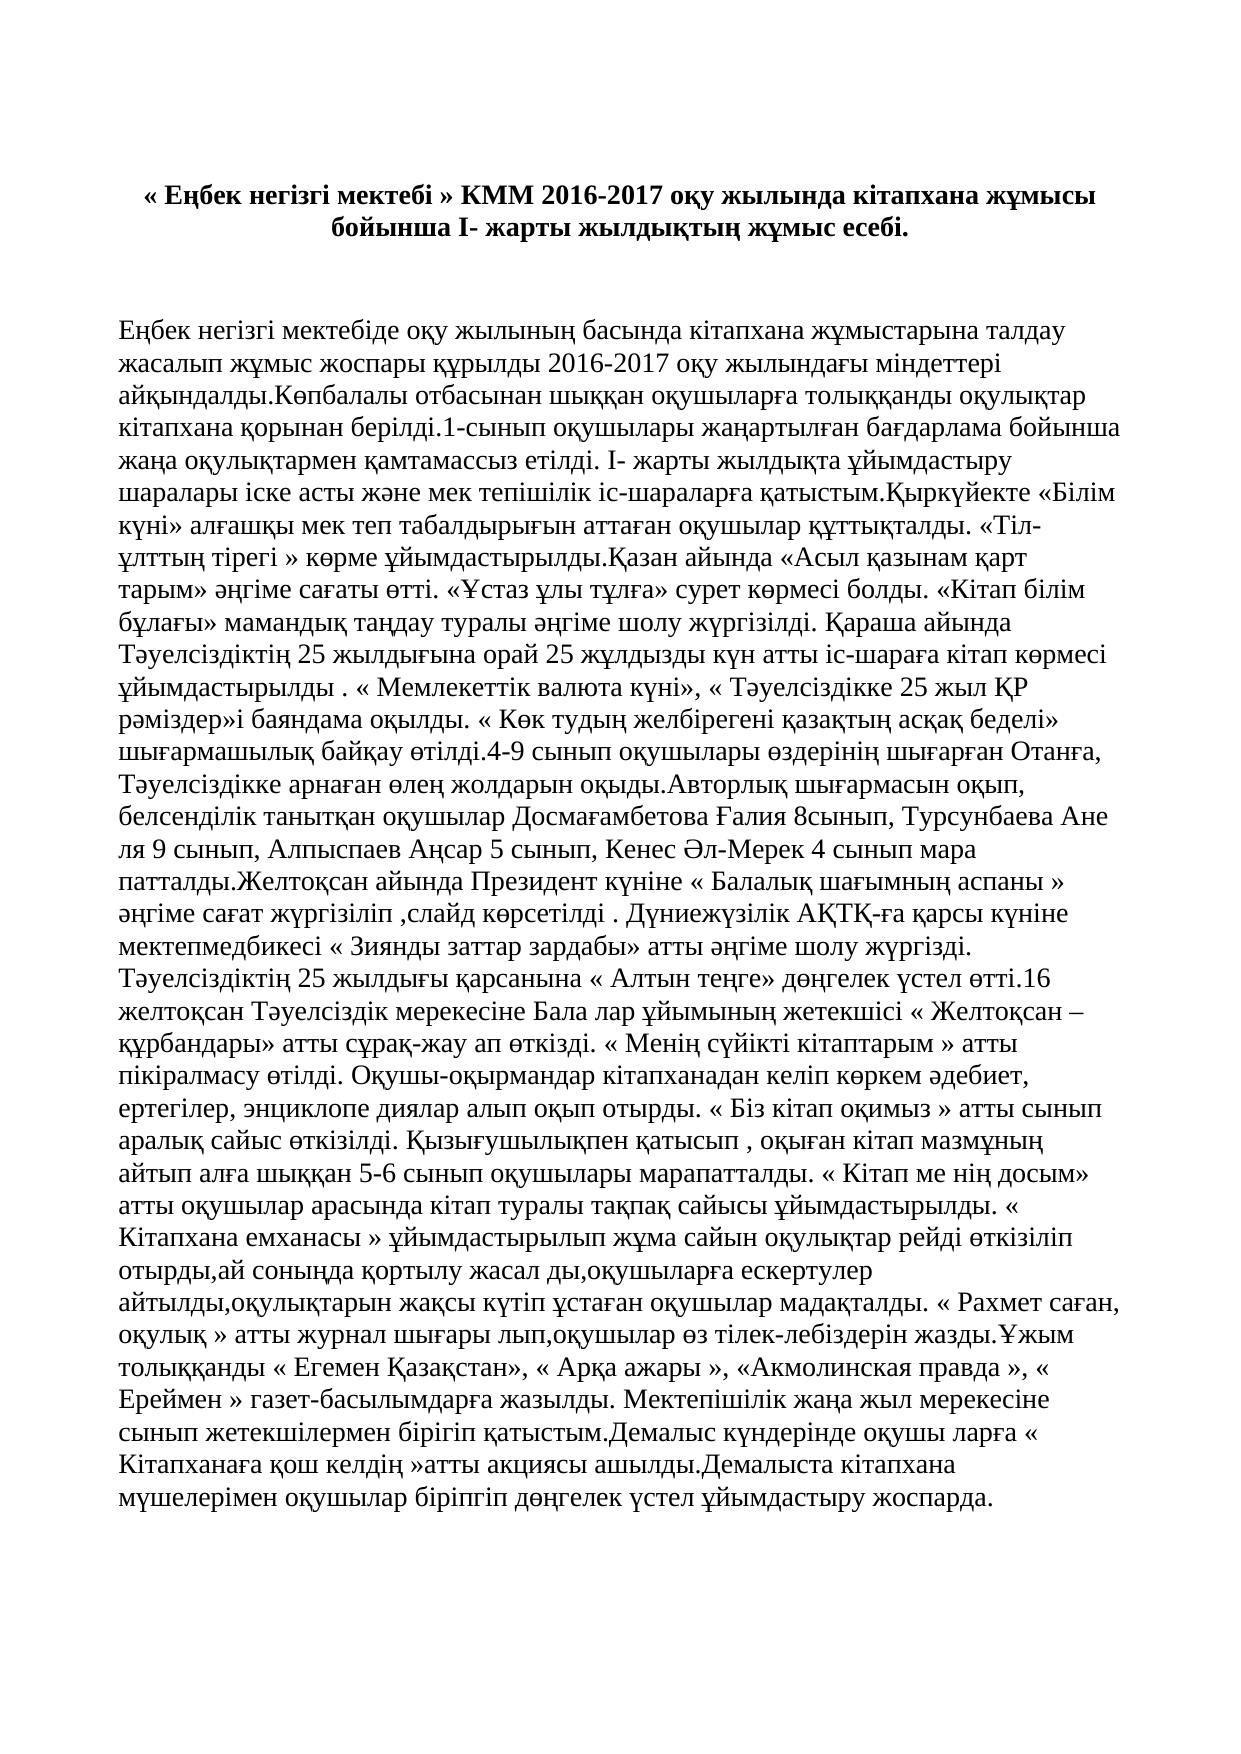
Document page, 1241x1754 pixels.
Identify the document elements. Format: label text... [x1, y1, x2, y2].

text Еңбек негізгі мектебіде оқу жылының басында кітапхана жұмыстарына талдау жасалып жұмыс жоспары құрылды 2016-2017 оқу жылындағы міндеттері айқындалды.Көпбалалы отбасынан шыққан оқушыларға толыққанды оқулықтар кітапхана қорынан берілді.1-сынып оқушылары жаңартылған бағдарлама бойынша жаңа оқулықтармен қамтамассыз етілді. I- жарты жылдықта ұйымдастыру шаралары іске асты және мек тепішілік іс-шараларға қатыстым.Қыркүйекте «Білім күні» алғашқы мек теп табалдырығын аттаған оқушылар құттықталды. «Тіл-ұлттың тірегі » көрме ұйымдастырылды.Қазан айында «Асыл қазынам қарт тарым» әңгіме сағаты өтті. «Ұстаз ұлы тұлға» сурет көрмесі болды. «Кітап білім бұлағы» мамандық таңдау туралы әңгіме шолу жүргізілді. Қараша айында Тәуелсіздіктің 25 жылдығына орай 25 жұлдызды күн атты іс-шараға кітап көрмесі ұйымдастырылды . « Мемлекеттік валюта күні», « Тәуелсіздікке 25 жыл ҚР рәміздер»і баяндама оқылды. « Көк тудың желбірегені қазақтың асқақ беделі» шығармашылық байқау өтілді.4-9 сынып оқушылары өздерінің шығарған Отанға, Тәуелсіздікке арнаған өлең жолдарын оқыды.Авторлық шығармасын оқып, белсенділік танытқан оқушылар Досмағамбетова Ғалия 8сынып, Турсунбаева Ане ля 9 сынып, Алпыспаев Аңсар 5 сынып, Кенес Әл-Мерек 4 сынып мара патталды.Желтоқсан айында Президент күніне « Балалық шағымның аспаны » әңгіме сағат жүргізіліп ,слайд көрсетілді . Дүниежүзілік АҚТҚ-ға қарсы күніне мектепмедбикесі « Зиянды заттар зардабы» атты әңгіме шолу жүргізді. Тәуелсіздіктің 25 жылдығы қарсанына « Алтын теңге» дөңгелек үстел өтті.16 желтоқсан Тәуелсіздік мерекесіне Бала лар ұйымының жетекшісі « Желтоқсан –құрбандары» атты сұрақ-жау ап өткізді. « Менің сүйікті кітаптарым » атты пікіралмасу өтілді. Оқушы-оқырмандар кітапханадан келіп көркем әдебиет, ертегілер, энциклопе диялар алып оқып отырды. « Біз кітап оқимыз » атты сынып аралық сайыс өткізілді. Қызығушылықпен қатысып , оқыған кітап мазмұның айтып алға шыққан 5-6 сынып оқушылары марапатталды. « Кітап ме нің досым» атты оқушылар арасында кітап туралы тақпақ сайысы ұйымдастырылды. « Кітапхана емханасы » ұйымдастырылып жұма сайын оқулықтар рейді өткізіліп отырды,ай соныңда қортылу жасал ды,оқушыларға ескертулер айтылды,оқулықтарын жақсы күтіп ұстаған оқушылар мадақталды. « Рахмет саған, оқулық » атты журнал шығары лып,оқушылар өз тілек-лебіздерін жазды.Ұжым толыққанды « Егемен Қазақстан», « Арқа ажары », «Акмолинская правда », « Ереймен » газет-басылымдарға жазылды. Мектепішілік жаңа жыл мерекесіне сынып жетекшілермен бірігіп қатыстым.Демалыс күндерінде оқушы ларға « Кітапханаға қош келдің »атты акциясы ашылды.Демалыста кітапхана мүшелерімен оқушылар біріпгіп дөңгелек үстел ұйымдастыру жоспарда. [118, 313, 1122, 1512]
text « Еңбек негізгі мектебі » КММ 2016-2017 оқу жылында кітапхана жұмысы бойынша I- жарты жылдықтың жұмыс есебі. [118, 178, 1122, 243]
